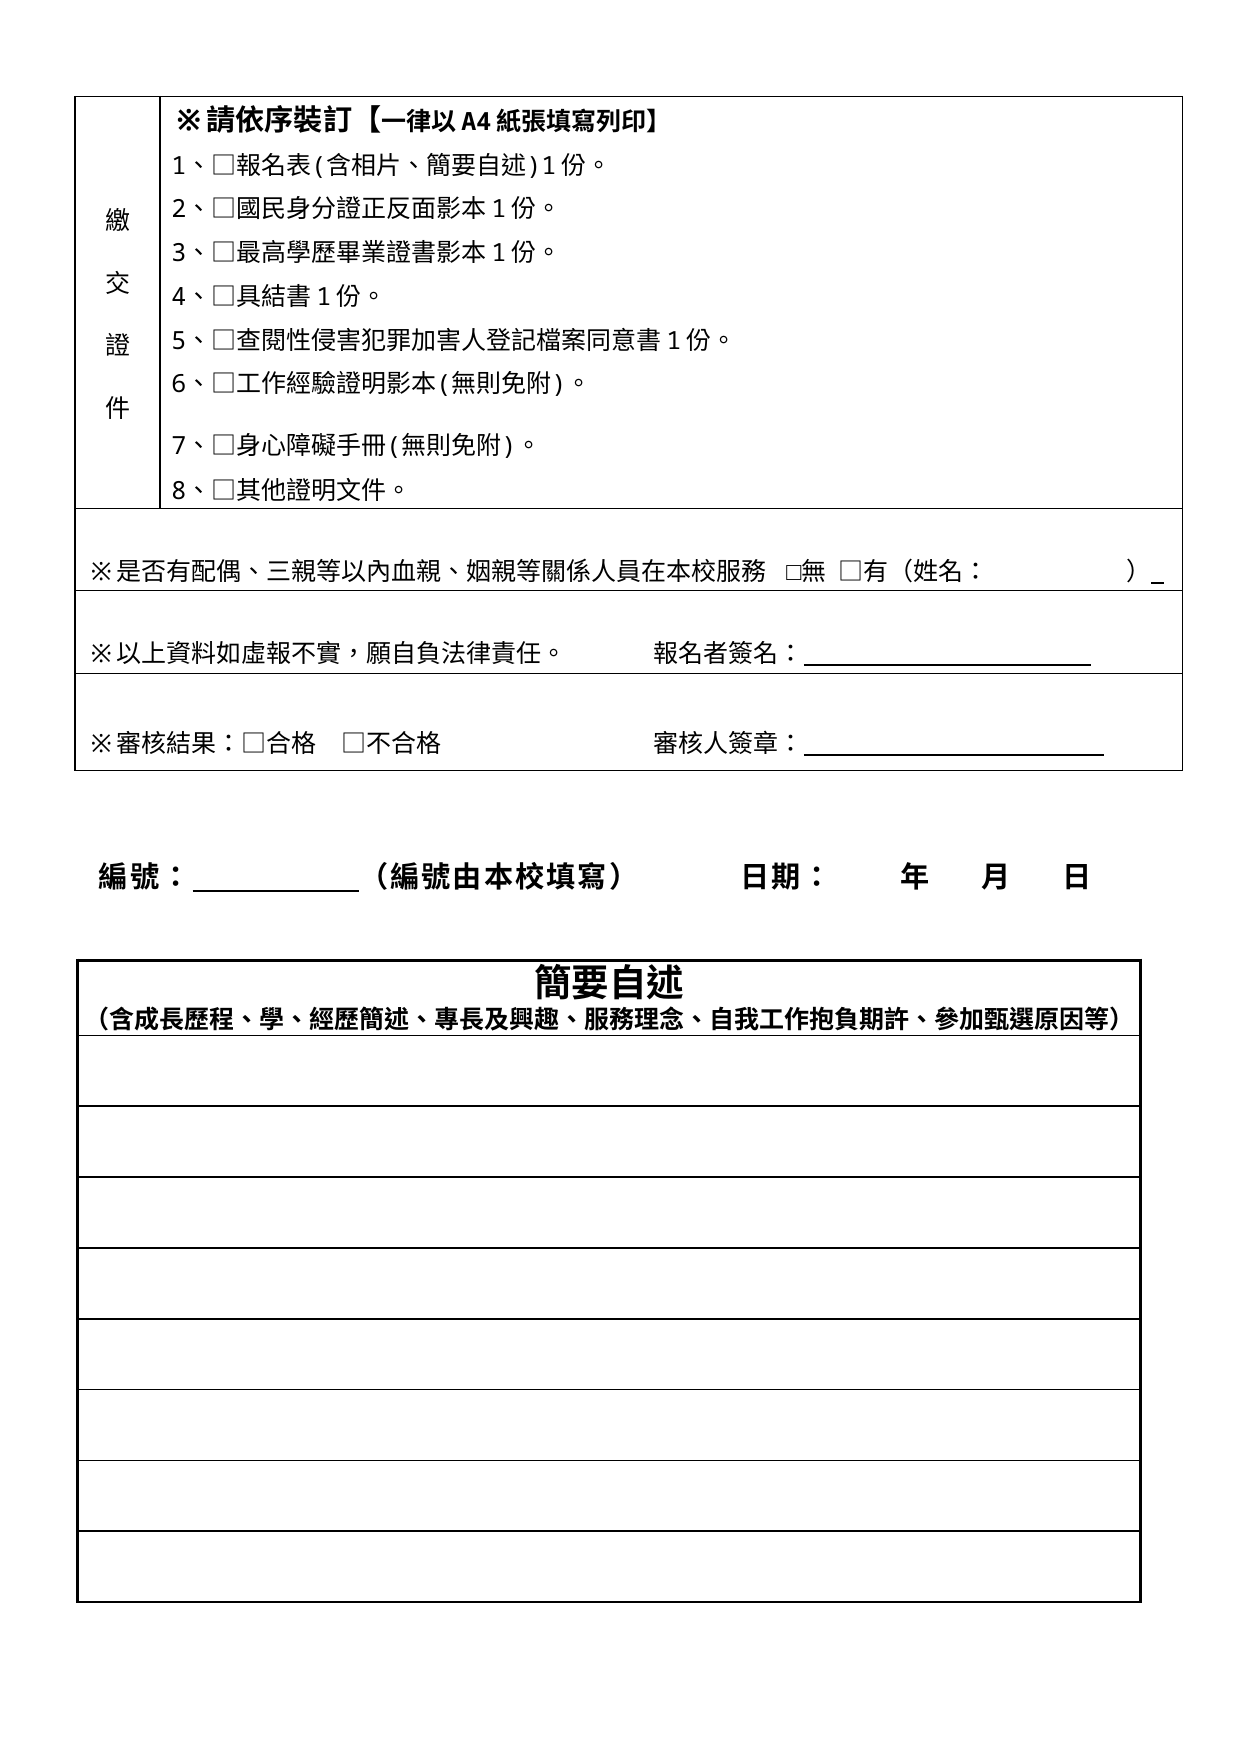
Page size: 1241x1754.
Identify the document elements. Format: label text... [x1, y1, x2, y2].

table_cell 繳 交 證 件 [76, 97, 159, 508]
table_cell ※審核結果：□合格 □不合格 審核人簽章： [76, 674, 1182, 770]
table_cell [79, 1249, 1139, 1318]
table_cell [79, 1036, 1139, 1105]
table_cell [79, 1320, 1139, 1389]
table_cell ※請依序裝訂【一律以A4紙張填寫列印】 1、□報名表(含相片、簡要自述)1份。 2、□國民身分證正反面影本1份。 3、□最高學歷畢業證書影本1份。 4、□具結書1份。 5、□查閱性侵害犯罪加害人登記檔案同意書1份。 6、□工作經驗證明影本(無則免附)。 7、□身心障礙手冊(無則免附)。 8、□其他證明文件。 [161, 97, 1182, 508]
table_cell [79, 1532, 1139, 1601]
text 編號： （編號由本校填寫） 日期： 年 月 日 [75, 833, 1165, 896]
table_cell ※以上資料如虛報不實，願自負法律責任。 報名者簽名： [76, 591, 1182, 672]
table_cell ※是否有配偶、三親等以內血親、姻親等關係人員在本校服務 □無 □有（姓名： ） [76, 509, 1182, 590]
table_header 簡要自述 （含成長歷程、學、經歷簡述、專長及興趣、服務理念、自我工作抱負期許、參加甄選原因等） [79, 962, 1139, 1034]
table_cell [79, 1390, 1139, 1459]
table_cell [79, 1461, 1139, 1530]
table_cell [79, 1178, 1139, 1247]
table_cell [79, 1107, 1139, 1176]
